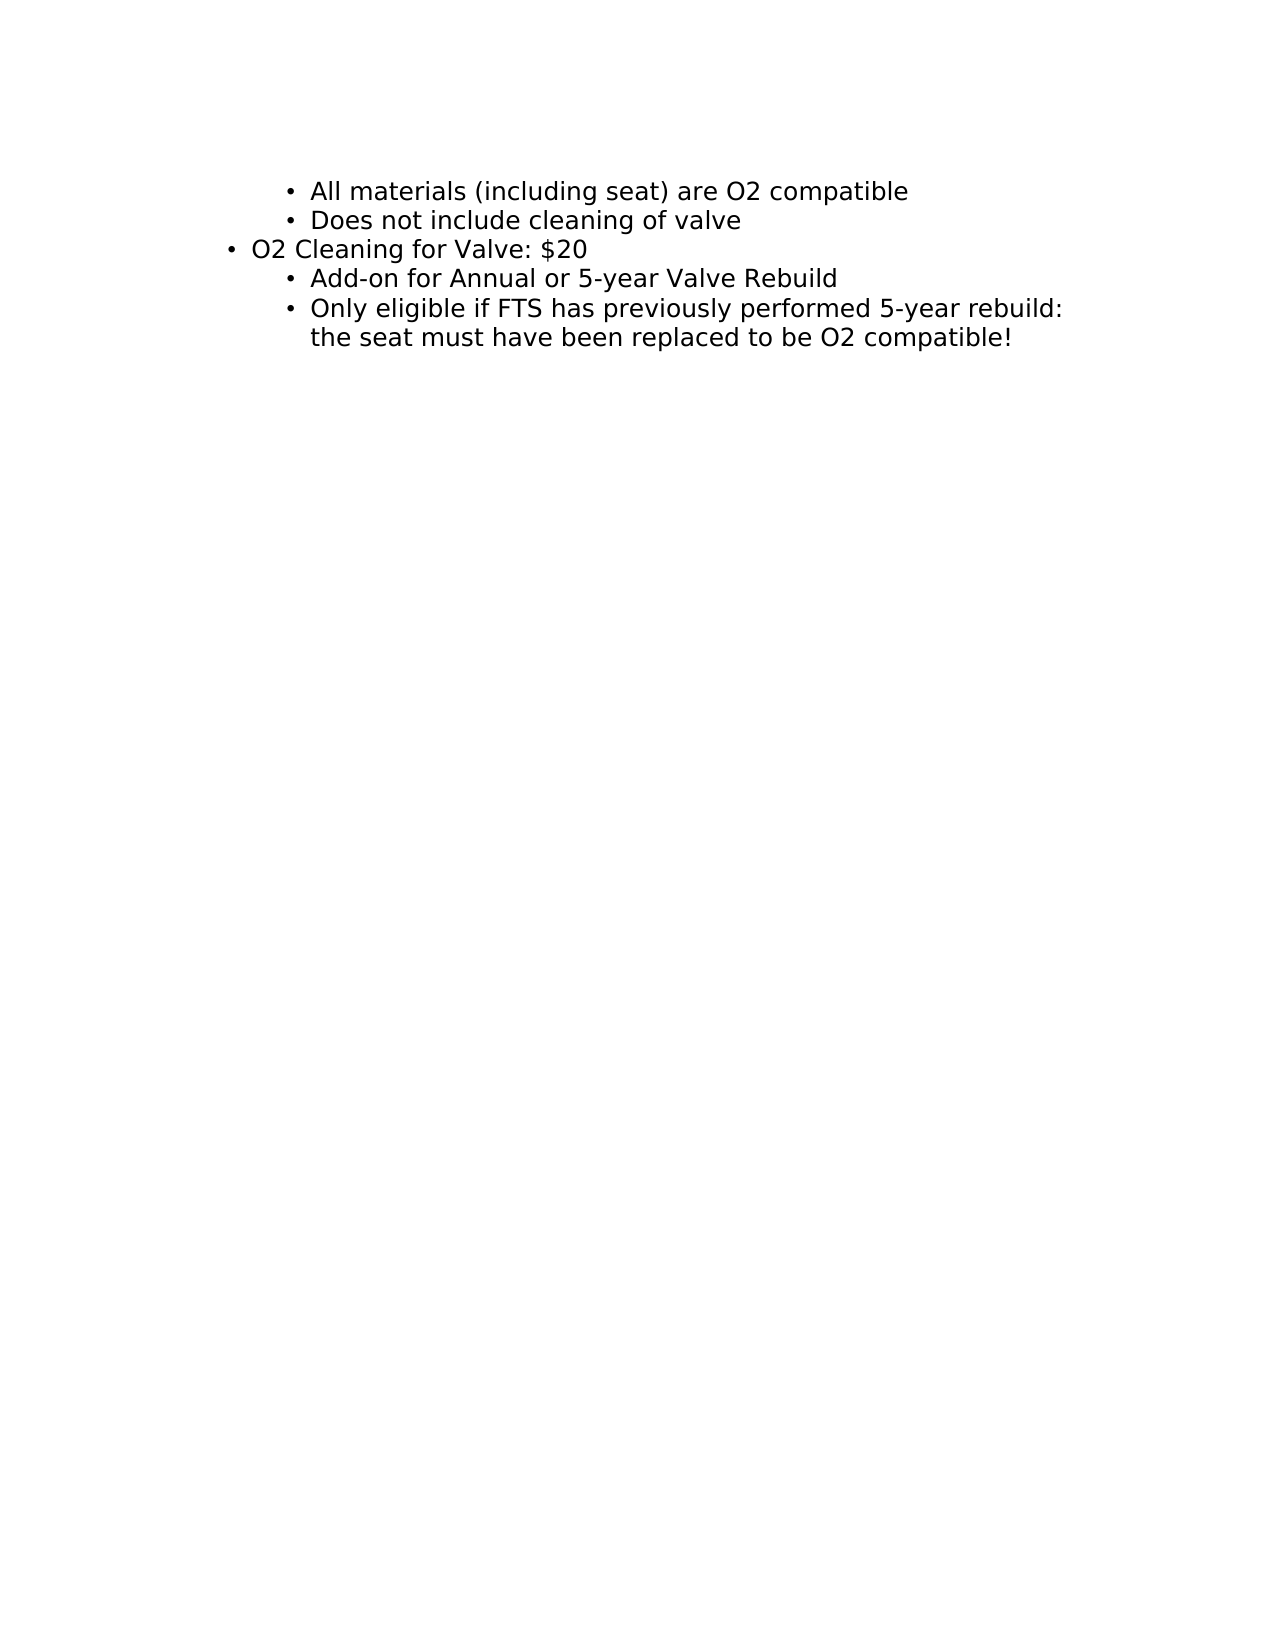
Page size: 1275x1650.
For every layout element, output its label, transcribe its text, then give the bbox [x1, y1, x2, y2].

list Add-on for Annual or 5-year Valve Rebuild [295, 265, 1098, 294]
list O2 Cleaning for Valve: $20 [236, 236, 1098, 265]
list Only eligible if FTS has previously performed 5-year rebuild: the seat must have been replaced to be O2 compatible! [295, 294, 1098, 352]
list Does not include cleaning of valve [295, 206, 1098, 236]
list All materials (including seat) are O2 compatible [295, 177, 1098, 206]
